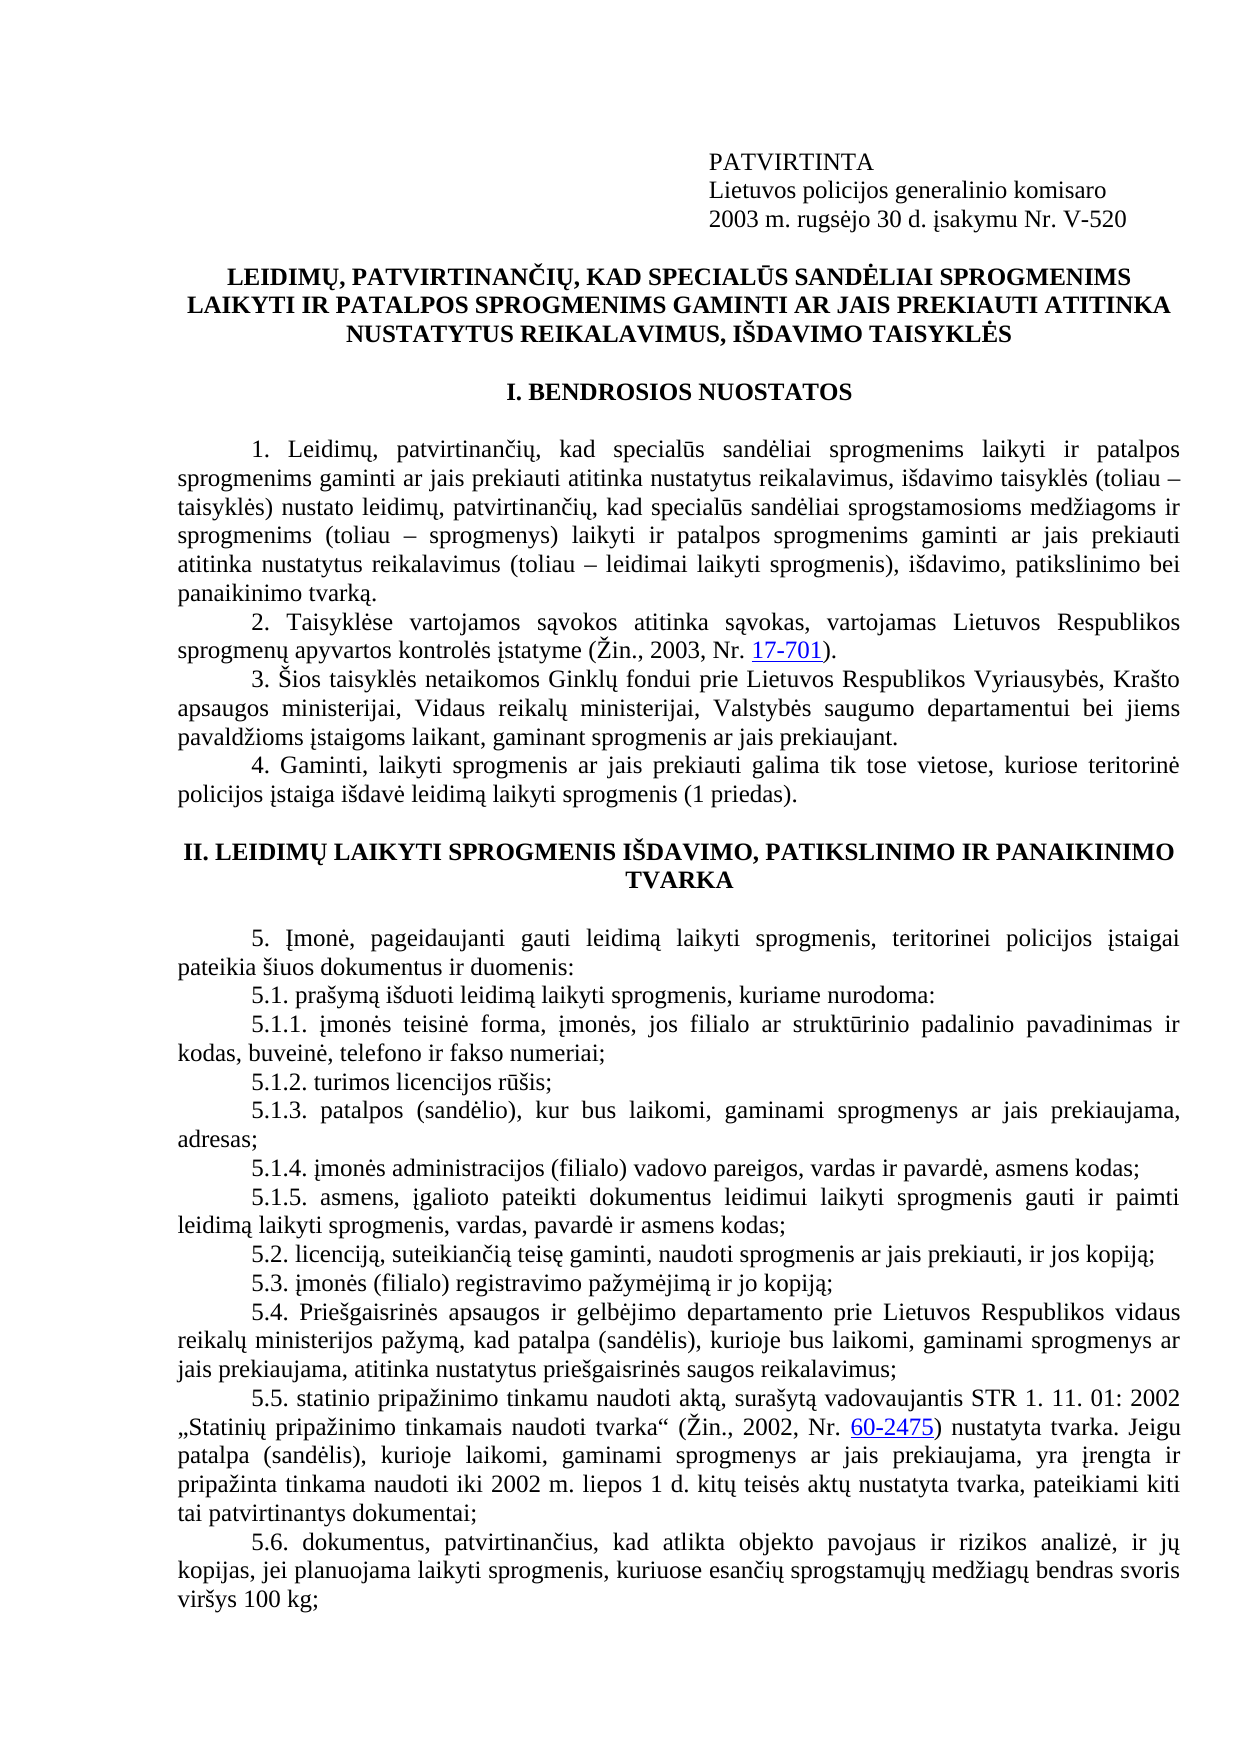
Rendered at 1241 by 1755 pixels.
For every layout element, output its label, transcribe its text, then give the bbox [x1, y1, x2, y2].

text II. leidimų laikyti sprogmenis išdavimo, patikslinimo ir panaikinimo tvarka [177, 837, 1181, 894]
text 5.1.5. asmens, įgalioto pateikti dokumentus leidimui laikyti sprogmenis gauti ir paimti leidimą laikyti sprogmenis, vardas, pavardė ir asmens kodas; [177, 1182, 1181, 1239]
text I. Bendrosios nuostatos [177, 377, 1181, 406]
text Lietuvos policijos generalinio komisaro [177, 176, 1181, 204]
text 5.1.2. turimos licencijos rūšis; [177, 1067, 1181, 1096]
text 4. Gaminti, laikyti sprogmenis ar jais prekiauti galima tik tose vietose, kuriose teritorinė policijos įstaiga išdavė leidimą laikyti sprogmenis (1 priedas). [177, 751, 1181, 808]
text 1. Leidimų, patvirtinančių, kad specialūs sandėliai sprogmenims laikyti ir patalpos sprogmenims gaminti ar jais prekiauti atitinka nustatytus reikalavimus, išdavimo taisyklės (toliau – taisyklės) nustato leidimų, patvirtinančių, kad specialūs sandėliai sprogstamosioms medžiagoms ir sprogmenims (toliau – sprogmenys) laikyti ir patalpos sprogmenims gaminti ar jais prekiauti atitinka nustatytus reikalavimus (toliau – leidimai laikyti sprogmenis), išdavimo, patikslinimo bei panaikinimo tvarką. [177, 434, 1181, 607]
text 5.1.3. patalpos (sandėlio), kur bus laikomi, gaminami sprogmenys ar jais prekiaujama, adresas; [177, 1096, 1181, 1153]
text 5. Įmonė, pageidaujanti gauti leidimą laikyti sprogmenis, teritorinei policijos įstaigai pateikia šiuos dokumentus ir duomenis: [177, 923, 1181, 981]
text PATVIRTINTA [177, 147, 1181, 176]
text 5.1. prašymą išduoti leidimą laikyti sprogmenis, kuriame nurodoma: [177, 981, 1181, 1009]
text 2. Taisyklėse vartojamos sąvokos atitinka sąvokas, vartojamas Lietuvos Respublikos sprogmenų apyvartos kontrolės įstatyme (Žin., 2003, Nr. 17-701). [177, 607, 1181, 664]
text 3. Šios taisyklės netaikomos Ginklų fondui prie Lietuvos Respublikos Vyriausybės, Krašto apsaugos ministerijai, Vidaus reikalų ministerijai, Valstybės saugumo departamentui bei jiems pavaldžioms įstaigoms laikant, gaminant sprogmenis ar jais prekiaujant. [177, 664, 1181, 751]
text 5.4. Priešgaisrinės apsaugos ir gelbėjimo departamento prie Lietuvos Respublikos vidaus reikalų ministerijos pažymą, kad patalpa (sandėlis), kurioje bus laikomi, gaminami sprogmenys ar jais prekiaujama, atitinka nustatytus priešgaisrinės saugos reikalavimus; [177, 1297, 1181, 1383]
text 5.6. dokumentus, patvirtinančius, kad atlikta objekto pavojaus ir rizikos analizė, ir jų kopijas, jei planuojama laikyti sprogmenis, kuriuose esančių sprogstamųjų medžiagų bendras svoris viršys 100 kg; [177, 1527, 1181, 1613]
text Leidimų, patvirtinančių, kad specialūs sandėliai sprogmenims laikyti ir patalpos sprogmenims gaminti ar jais prekiauti atitinka nustatytus reikalavimus, išdavimo taisyklės [177, 262, 1181, 348]
text 5.5. statinio pripažinimo tinkamu naudoti aktą, surašytą vadovaujantis STR 1. 11. 01: 2002 „Statinių pripažinimo tinkamais naudoti tvarka“ (Žin., 2002, Nr. 60-2475) nustatyta tvarka. Jeigu patalpa (sandėlis), kurioje laikomi, gaminami sprogmenys ar jais prekiaujama, yra įrengta ir pripažinta tinkama naudoti iki 2002 m. liepos 1 d. kitų teisės aktų nustatyta tvarka, pateikiami kiti tai patvirtinantys dokumentai; [177, 1383, 1181, 1527]
text 5.2. licenciją, suteikiančią teisę gaminti, naudoti sprogmenis ar jais prekiauti, ir jos kopiją; [177, 1239, 1181, 1268]
text 5.1.4. įmonės administracijos (filialo) vadovo pareigos, vardas ir pavardė, asmens kodas; [177, 1153, 1181, 1182]
text 5.1.1. įmonės teisinė forma, įmonės, jos filialo ar struktūrinio padalinio pavadinimas ir kodas, buveinė, telefono ir fakso numeriai; [177, 1009, 1181, 1067]
text 2003 m. rugsėjo 30 d. įsakymu Nr. V-520 [177, 204, 1181, 233]
text 5.3. įmonės (filialo) registravimo pažymėjimą ir jo kopiją; [177, 1268, 1181, 1297]
